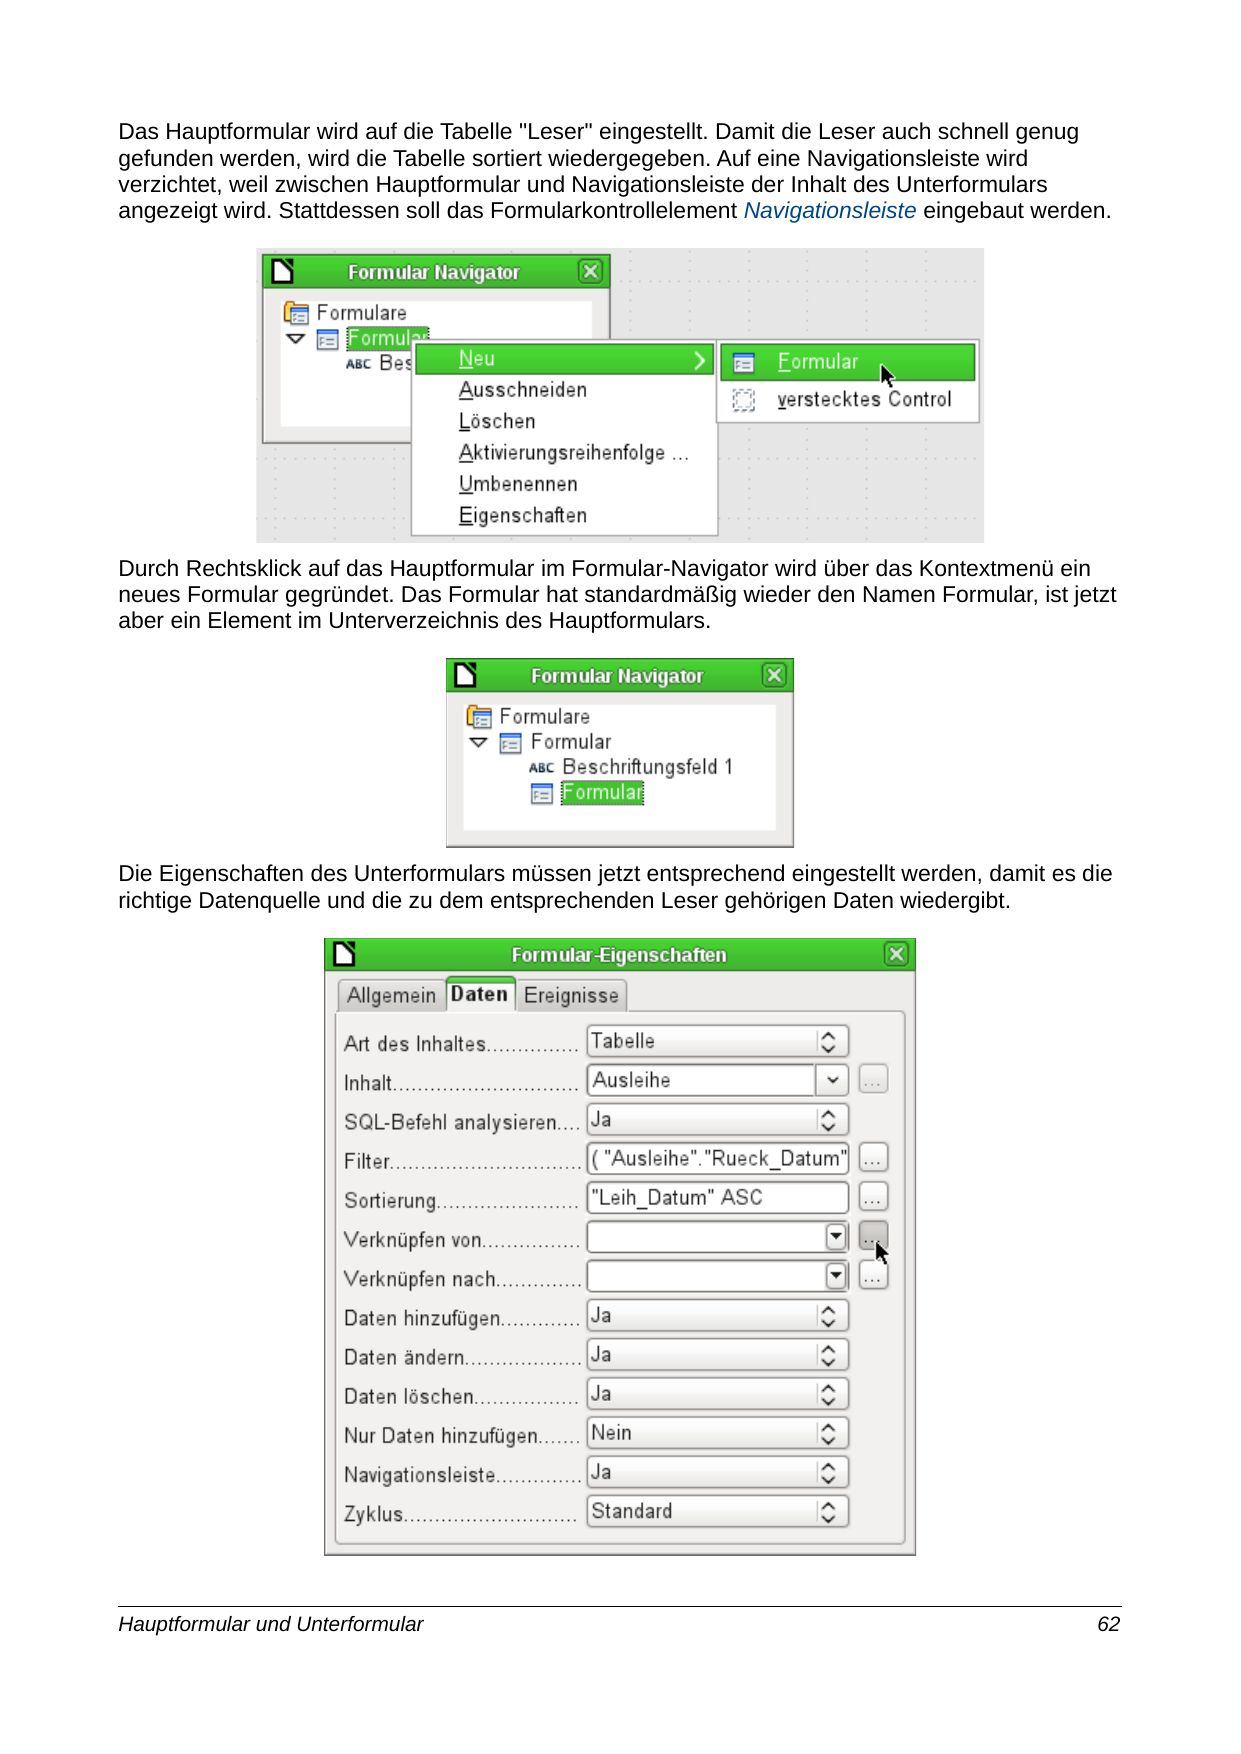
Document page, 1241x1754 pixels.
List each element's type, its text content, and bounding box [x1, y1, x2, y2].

picture [324, 938, 917, 1556]
picture [256, 248, 985, 543]
picture [446, 658, 795, 848]
text Das Hauptformular wird auf die Tabelle "Leser" eingestellt. Damit die Leser auch schnell genug gefunden werden, wird die Tabelle sortiert wiedergegeben. Auf eine Navigationsleiste wird verzichtet, weil zwischen Hauptformular und Navigationsleiste der Inhalt des Unterformulars angezeigt wird. Stattdessen soll das Formularkontrollelement Navigationsleiste eingebaut werden. [118, 118, 1122, 223]
text Durch Rechtsklick auf das Hauptformular im Formular-Navigator wird über das Kontextmenü ein neues Formular gegründet. Das Formular hat standardmäßig wieder den Namen Formular, ist jetzt aber ein Element im Unterverzeichnis des Hauptformulars. [118, 555, 1122, 634]
text Die Eigenschaften des Unterformulars müssen jetzt entsprechend eingestellt werden, damit es die richtige Datenquelle und die zu dem entsprechenden Leser gehörigen Daten wiedergibt. [118, 860, 1122, 913]
